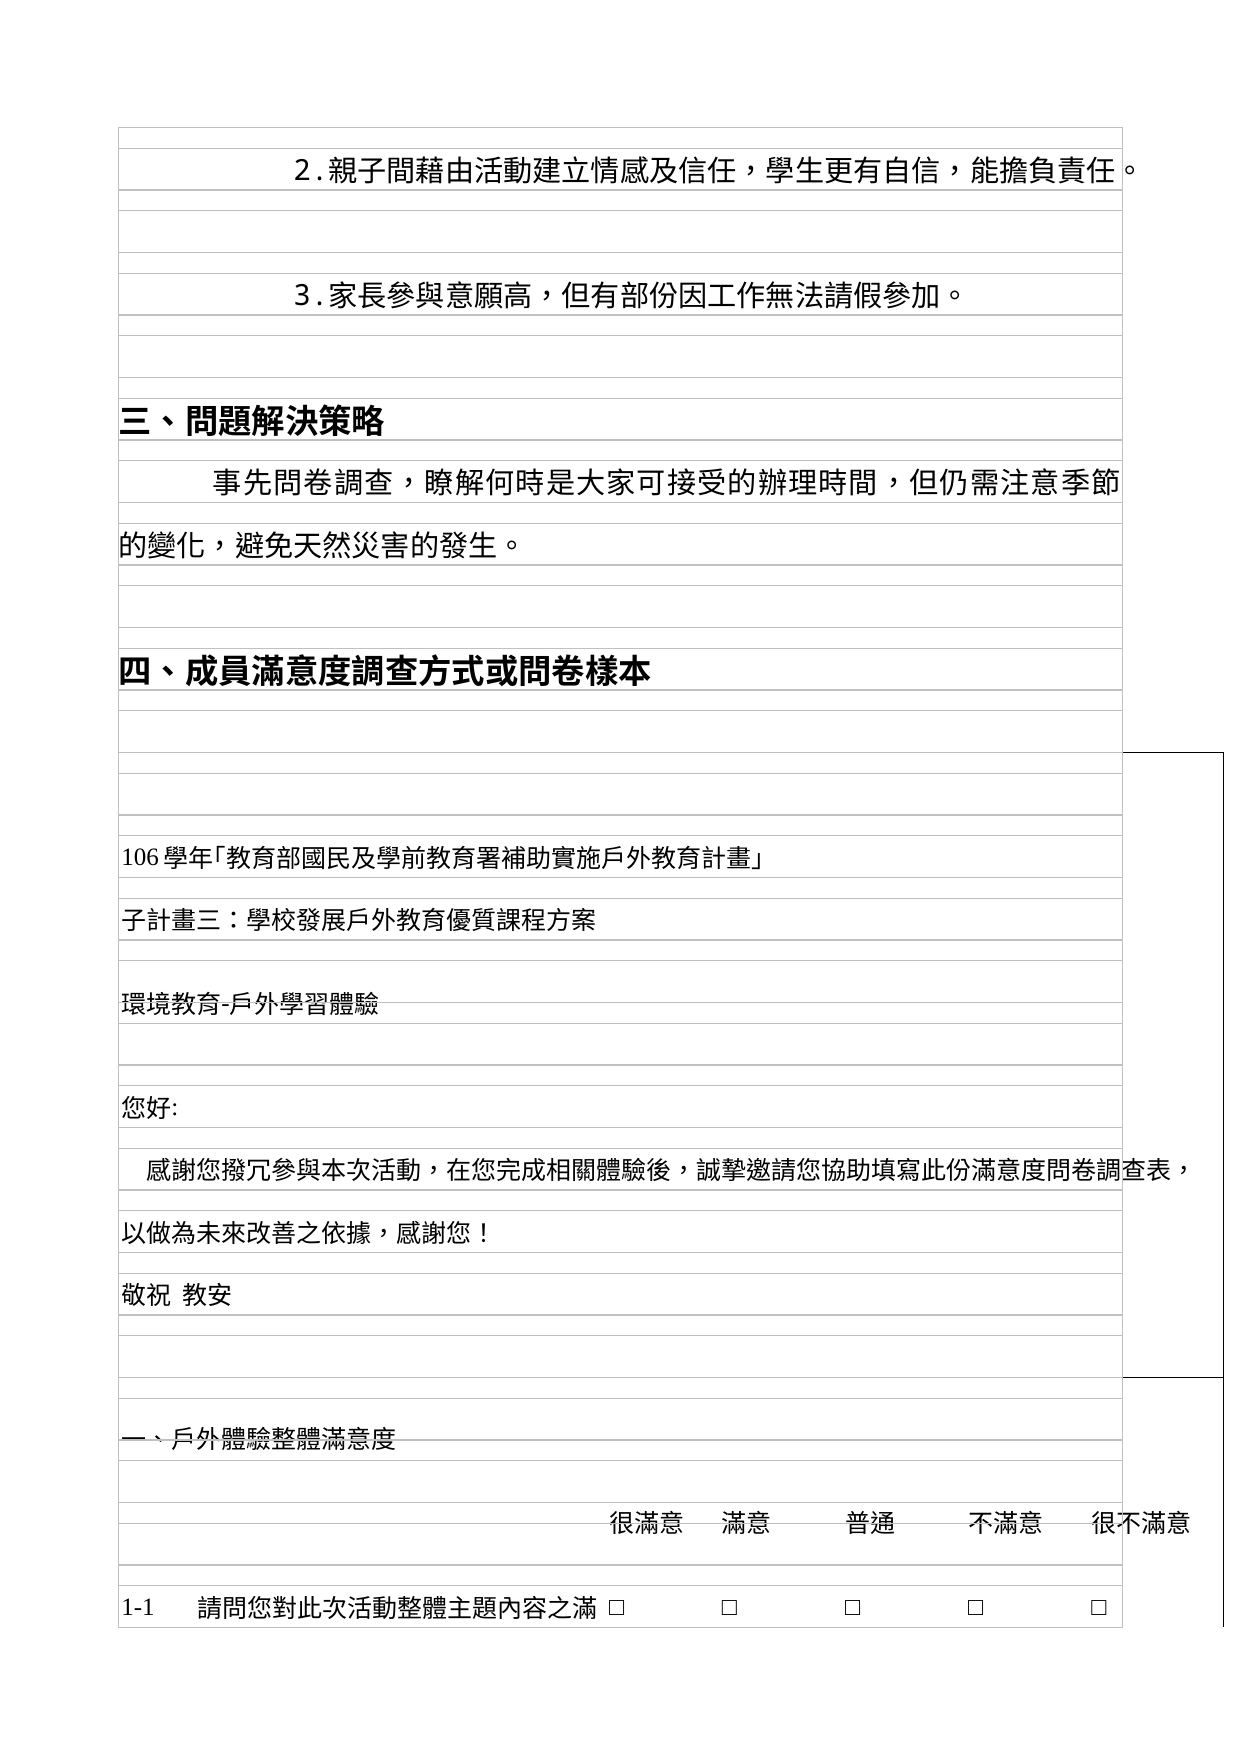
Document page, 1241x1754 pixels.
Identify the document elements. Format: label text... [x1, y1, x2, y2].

table_cell [842, 1543, 965, 1564]
table_cell [1123, 877, 1223, 939]
table_cell [119, 1066, 1122, 1085]
table_cell 一、戶外體驗整體滿意度 [119, 1399, 1122, 1439]
table_cell [119, 1316, 1122, 1335]
table_cell 感謝您撥冗參與本次活動，在您完成相關體驗後，誠摯邀請您協助填寫此份滿意度問卷調查表，以做為未來改善之依據，感謝您！ [119, 1191, 1122, 1210]
text 2.親子間藉由活動建立情感及信任，學生更有自信，能擔負責任。 [119, 128, 1122, 148]
table_cell 不滿意 [965, 1461, 1088, 1502]
table_cell [965, 1543, 1088, 1564]
table_cell [1123, 1252, 1223, 1314]
text [119, 628, 1122, 648]
table_cell 一、戶外體驗整體滿意度 [119, 1441, 1122, 1459]
table_header [1123, 753, 1223, 877]
table_cell [119, 878, 1122, 898]
text 三、問題解決策略 [119, 399, 1122, 439]
table_cell 很滿意 [606, 1524, 719, 1543]
text 的變化，避免天然災害的發生。 [119, 524, 1122, 564]
text [119, 441, 1122, 460]
table_cell [195, 1543, 606, 1564]
table_cell [1123, 1315, 1223, 1377]
table_cell 環境教育-戶外學習體驗 [1123, 940, 1223, 1023]
table_cell 感謝您撥冗參與本次活動，在您完成相關體驗後，誠摯邀請您協助填寫此份滿意度問卷調查表，以做為未來改善之依據，感謝您！ [119, 1211, 1122, 1252]
text 3.家長參與意願高，但有部份因工作無法請假參加。 [119, 274, 1122, 314]
table_cell 滿意 [719, 1461, 842, 1502]
table_header [119, 753, 1122, 773]
table_cell [195, 1524, 606, 1543]
table_cell 很滿意 [606, 1503, 719, 1523]
table_cell [606, 1566, 719, 1585]
table_cell 很不滿意 [1088, 1461, 1122, 1502]
text 事先問卷調查，瞭解何時是大家可接受的辦理時間，但仍需注意季節 [119, 461, 1122, 502]
table_header 106學年｢教育部國民及學前教育署補助實施戶外教育計畫｣ [119, 836, 1122, 877]
table_cell [119, 1024, 1122, 1064]
table_cell [965, 1566, 1088, 1585]
table_cell [1088, 1566, 1122, 1585]
table_cell 很不滿意 [1088, 1503, 1122, 1523]
table_cell 請問您對此次活動整體主題內容之滿 [195, 1586, 606, 1627]
text [119, 503, 1122, 523]
table_cell □ [842, 1586, 965, 1627]
table_cell 很不滿意 [1123, 1459, 1223, 1543]
table_cell [119, 1543, 194, 1564]
table_cell 很滿意 [606, 1461, 719, 1502]
table_cell □ [606, 1586, 719, 1627]
table_cell [195, 1566, 606, 1585]
table_cell 一、戶外體驗整體滿意度 [119, 1378, 1122, 1398]
text 2.親子間藉由活動建立情感及信任，學生更有自信，能擔負責任。 [119, 149, 1122, 189]
table_cell 不滿意 [965, 1503, 1088, 1523]
table_cell 感謝您撥冗參與本次活動，在您完成相關體驗後，誠摯邀請您協助填寫此份滿意度問卷調查表，以做為未來改善之依據，感謝您！ [1123, 1127, 1223, 1252]
table_cell 您好: [119, 1086, 1122, 1127]
table_cell 子計畫三：學校發展戶外教育優質課程方案 [119, 899, 1122, 939]
table_cell 不滿意 [965, 1524, 1088, 1543]
table_cell 普通 [842, 1503, 965, 1523]
text [119, 378, 1122, 398]
text 四、成員滿意度調查方式或問卷樣本 [119, 649, 1122, 689]
table_cell 環境教育-戶外學習體驗 [119, 961, 1122, 1002]
table_cell [1123, 1023, 1223, 1127]
table_cell [119, 1461, 194, 1502]
table_cell 感謝您撥冗參與本次活動，在您完成相關體驗後，誠摯邀請您協助填寫此份滿意度問卷調查表，以做為未來改善之依據，感謝您！ [119, 1149, 1122, 1189]
table_cell [195, 1461, 606, 1502]
table_cell [719, 1566, 842, 1585]
table_cell 環境教育-戶外學習體驗 [119, 1003, 1122, 1023]
table_cell [842, 1566, 965, 1585]
table_cell 滿意 [719, 1524, 842, 1543]
table_cell [119, 1566, 194, 1585]
table_cell 滿意 [719, 1503, 842, 1523]
text [119, 253, 1122, 273]
table_cell 1-1 [119, 1586, 194, 1627]
table_cell 環境教育-戶外學習體驗 [119, 941, 1122, 960]
table_cell [1088, 1543, 1122, 1564]
table_header [119, 774, 1122, 814]
table_cell □ [719, 1586, 842, 1627]
table_cell [606, 1543, 719, 1564]
table_cell [719, 1543, 842, 1564]
table_cell [119, 1503, 194, 1523]
table_cell 敬祝 教安 [119, 1274, 1122, 1314]
table_cell □ [1088, 1586, 1122, 1627]
table_cell 一、戶外體驗整體滿意度 [1123, 1378, 1223, 1459]
table_cell [119, 1524, 194, 1543]
table_cell 普通 [842, 1524, 965, 1543]
table_cell 感謝您撥冗參與本次活動，在您完成相關體驗後，誠摯邀請您協助填寫此份滿意度問卷調查表，以做為未來改善之依據，感謝您！ [119, 1128, 1122, 1148]
table_cell 普通 [842, 1461, 965, 1502]
table_cell 很不滿意 [1088, 1524, 1122, 1543]
table_header [119, 816, 1122, 835]
table_cell [195, 1503, 606, 1523]
table_cell [119, 1253, 1122, 1273]
table_cell [1123, 1543, 1223, 1627]
table_cell [119, 1336, 1122, 1377]
table_cell □ [965, 1586, 1088, 1627]
